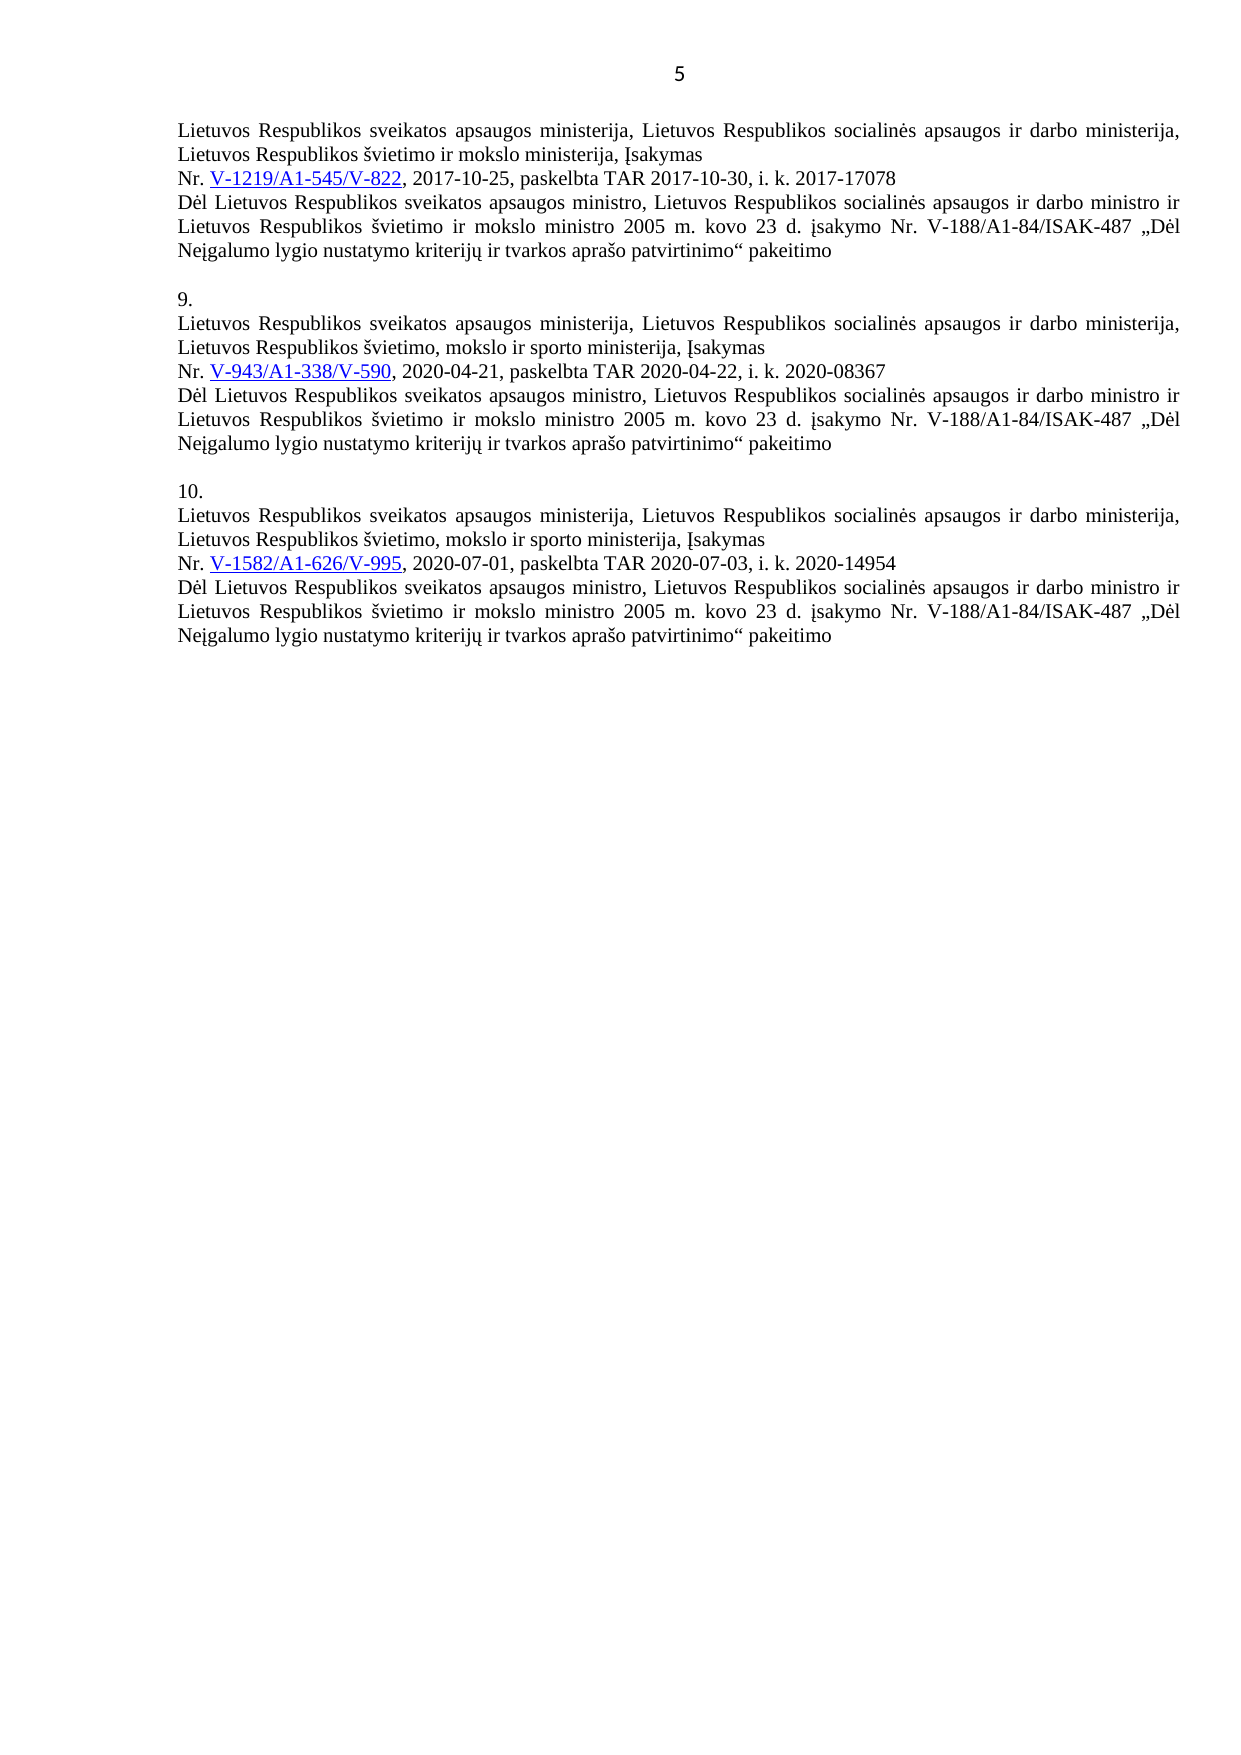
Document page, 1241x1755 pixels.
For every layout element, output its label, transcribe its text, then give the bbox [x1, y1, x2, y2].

text 9. [177, 287, 1181, 311]
text Nr. V-1219/A1-545/V-822, 2017-10-25, paskelbta TAR 2017-10-30, i. k. 2017-17078 [177, 166, 1181, 190]
text Lietuvos Respublikos sveikatos apsaugos ministerija, Lietuvos Respublikos socialinės apsaugos ir darbo ministerija, Lietuvos Respublikos švietimo ir mokslo ministerija, Įsakymas [177, 118, 1181, 166]
text 10. [177, 479, 1181, 503]
text Dėl Lietuvos Respublikos sveikatos apsaugos ministro, Lietuvos Respublikos socialinės apsaugos ir darbo ministro ir Lietuvos Respublikos švietimo ir mokslo ministro 2005 m. kovo 23 d. įsakymo Nr. V-188/A1-84/ISAK-487 „Dėl Neįgalumo lygio nustatymo kriterijų ir tvarkos aprašo patvirtinimo“ pakeitimo [177, 383, 1181, 455]
text Dėl Lietuvos Respublikos sveikatos apsaugos ministro, Lietuvos Respublikos socialinės apsaugos ir darbo ministro ir Lietuvos Respublikos švietimo ir mokslo ministro 2005 m. kovo 23 d. įsakymo Nr. V-188/A1-84/ISAK-487 „Dėl Neįgalumo lygio nustatymo kriterijų ir tvarkos aprašo patvirtinimo“ pakeitimo [177, 575, 1181, 647]
text Lietuvos Respublikos sveikatos apsaugos ministerija, Lietuvos Respublikos socialinės apsaugos ir darbo ministerija, Lietuvos Respublikos švietimo, mokslo ir sporto ministerija, Įsakymas [177, 503, 1181, 551]
text Lietuvos Respublikos sveikatos apsaugos ministerija, Lietuvos Respublikos socialinės apsaugos ir darbo ministerija, Lietuvos Respublikos švietimo, mokslo ir sporto ministerija, Įsakymas [177, 311, 1181, 359]
text Dėl Lietuvos Respublikos sveikatos apsaugos ministro, Lietuvos Respublikos socialinės apsaugos ir darbo ministro ir Lietuvos Respublikos švietimo ir mokslo ministro 2005 m. kovo 23 d. įsakymo Nr. V-188/A1-84/ISAK-487 „Dėl Neįgalumo lygio nustatymo kriterijų ir tvarkos aprašo patvirtinimo“ pakeitimo [177, 190, 1181, 262]
text Nr. V-1582/A1-626/V-995, 2020-07-01, paskelbta TAR 2020-07-03, i. k. 2020-14954 [177, 551, 1181, 575]
text Nr. V-943/A1-338/V-590, 2020-04-21, paskelbta TAR 2020-04-22, i. k. 2020-08367 [177, 359, 1181, 383]
